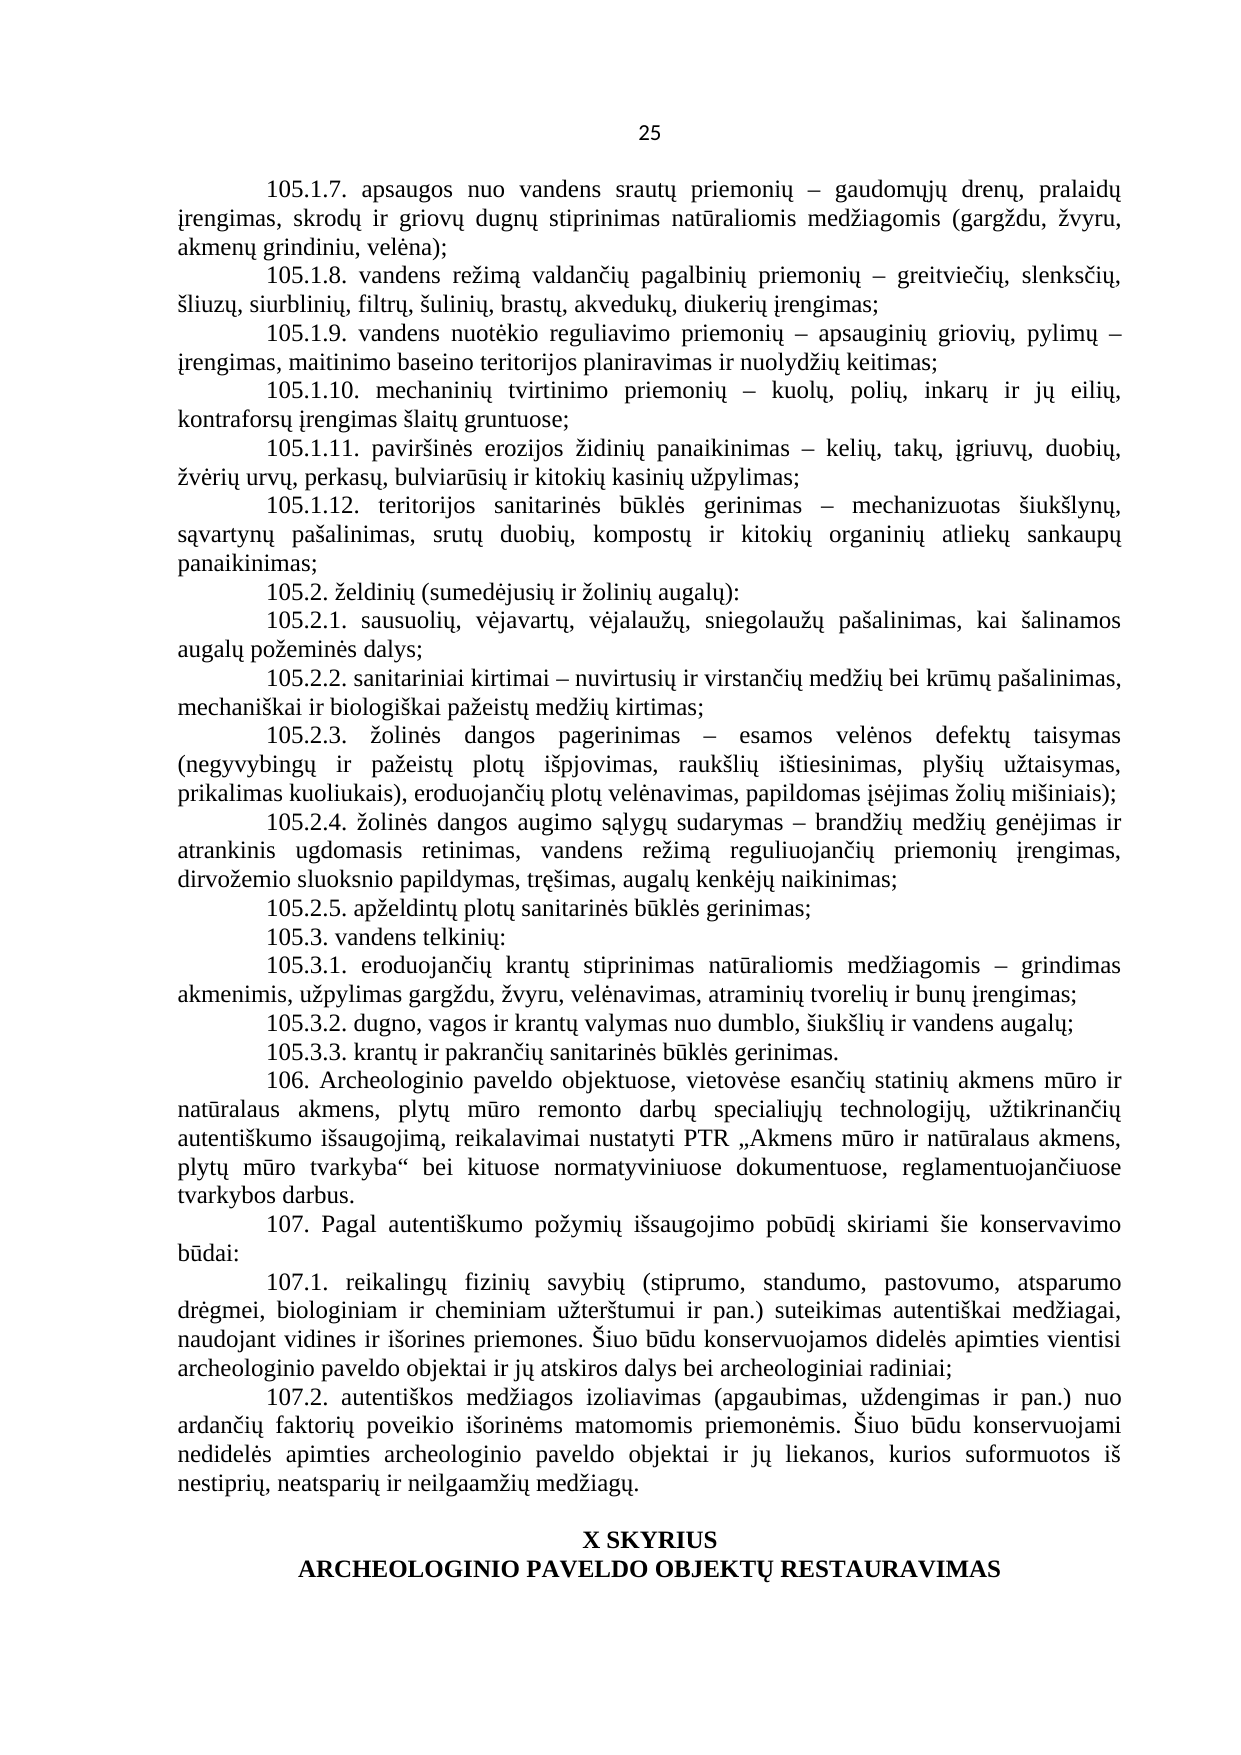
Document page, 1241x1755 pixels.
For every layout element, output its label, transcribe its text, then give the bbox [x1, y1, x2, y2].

text X SKYRIUS [177, 1525, 1122, 1554]
text 105.1.9. vandens nuotėkio reguliavimo priemonių – apsauginių griovių, pylimų – įrengimas, maitinimo baseino teritorijos planiravimas ir nuolydžių keitimas; [177, 318, 1122, 375]
text 105.3.2. dugno, vagos ir krantų valymas nuo dumblo, šiukšlių ir vandens augalų; [177, 1008, 1122, 1037]
text 107. Pagal autentiškumo požymių išsaugojimo pobūdį skiriami šie konservavimo būdai: [177, 1209, 1122, 1267]
text 105.3.3. krantų ir pakrančių sanitarinės būklės gerinimas. [177, 1037, 1122, 1065]
text 107.2. autentiškos medžiagos izoliavimas (apgaubimas, uždengimas ir pan.) nuo ardančių faktorių poveikio išorinėms matomomis priemonėmis. Šiuo būdu konservuojami nedidelės apimties archeologinio paveldo objektai ir jų liekanos, kurios suformuotos iš nestiprių, neatsparių ir neilgaamžių medžiagų. [177, 1382, 1122, 1497]
text 107.1. reikalingų fizinių savybių (stiprumo, standumo, pastovumo, atsparumo drėgmei, biologiniam ir cheminiam užterštumui ir pan.) suteikimas autentiškai medžiagai, naudojant vidines ir išorines priemones. Šiuo būdu konservuojamos didelės apimties vientisi archeologinio paveldo objektai ir jų atskiros dalys bei archeologiniai radiniai; [177, 1267, 1122, 1382]
text 105.2.4. žolinės dangos augimo sąlygų sudarymas – brandžių medžių genėjimas ir atrankinis ugdomasis retinimas, vandens režimą reguliuojančių priemonių įrengimas, dirvožemio sluoksnio papildymas, tręšimas, augalų kenkėjų naikinimas; [177, 807, 1122, 893]
text 105.2.2. sanitariniai kirtimai – nuvirtusių ir virstančių medžių bei krūmų pašalinimas, mechaniškai ir biologiškai pažeistų medžių kirtimas; [177, 663, 1122, 720]
text ARCHEOLOGINIO PAVELDO objektų RESTAURAVIMAS [177, 1554, 1122, 1583]
text 105.1.7. apsaugos nuo vandens srautų priemonių – gaudomųjų drenų, pralaidų įrengimas, skrodų ir griovų dugnų stiprinimas natūraliomis medžiagomis (gargždu, žvyru, akmenų grindiniu, velėna); [177, 174, 1122, 260]
text 105.2.3. žolinės dangos pagerinimas – esamos velėnos defektų taisymas (negyvybingų ir pažeistų plotų išpjovimas, raukšlių ištiesinimas, plyšių užtaisymas, prikalimas kuoliukais), eroduojančių plotų velėnavimas, papildomas įsėjimas žolių mišiniais); [177, 720, 1122, 807]
text 105.1.11. paviršinės erozijos židinių panaikinimas – kelių, takų, įgriuvų, duobių, žvėrių urvų, perkasų, bulviarūsių ir kitokių kasinių užpylimas; [177, 433, 1122, 490]
text 105.3. vandens telkinių: [177, 922, 1122, 950]
text 105.2.5. apželdintų plotų sanitarinės būklės gerinimas; [177, 893, 1122, 922]
text 105.1.8. vandens režimą valdančių pagalbinių priemonių – greitviečių, slenksčių, šliuzų, siurblinių, filtrų, šulinių, brastų, akvedukų, diukerių įrengimas; [177, 260, 1122, 318]
text 106. Archeologinio paveldo objektuose, vietovėse esančių statinių akmens mūro ir natūralaus akmens, plytų mūro remonto darbų specialiųjų technologijų, užtikrinančių autentiškumo išsaugojimą, reikalavimai nustatyti PTR „Akmens mūro ir natūralaus akmens, plytų mūro tvarkyba“ bei kituose normatyviniuose dokumentuose, reglamentuojančiuose tvarkybos darbus. [177, 1065, 1122, 1209]
text 105.2.1. sausuolių, vėjavartų, vėjalaužų, sniegolaužų pašalinimas, kai šalinamos augalų požeminės dalys; [177, 605, 1122, 663]
text 105.3.1. eroduojančių krantų stiprinimas natūraliomis medžiagomis – grindimas akmenimis, užpylimas gargždu, žvyru, velėnavimas, atraminių tvorelių ir bunų įrengimas; [177, 950, 1122, 1008]
text 105.1.12. teritorijos sanitarinės būklės gerinimas – mechanizuotas šiukšlynų, sąvartynų pašalinimas, srutų duobių, kompostų ir kitokių organinių atliekų sankaupų panaikinimas; [177, 490, 1122, 577]
text 105.1.10. mechaninių tvirtinimo priemonių – kuolų, polių, inkarų ir jų eilių, kontraforsų įrengimas šlaitų gruntuose; [177, 375, 1122, 433]
text 105.2. želdinių (sumedėjusių ir žolinių augalų): [177, 577, 1122, 605]
